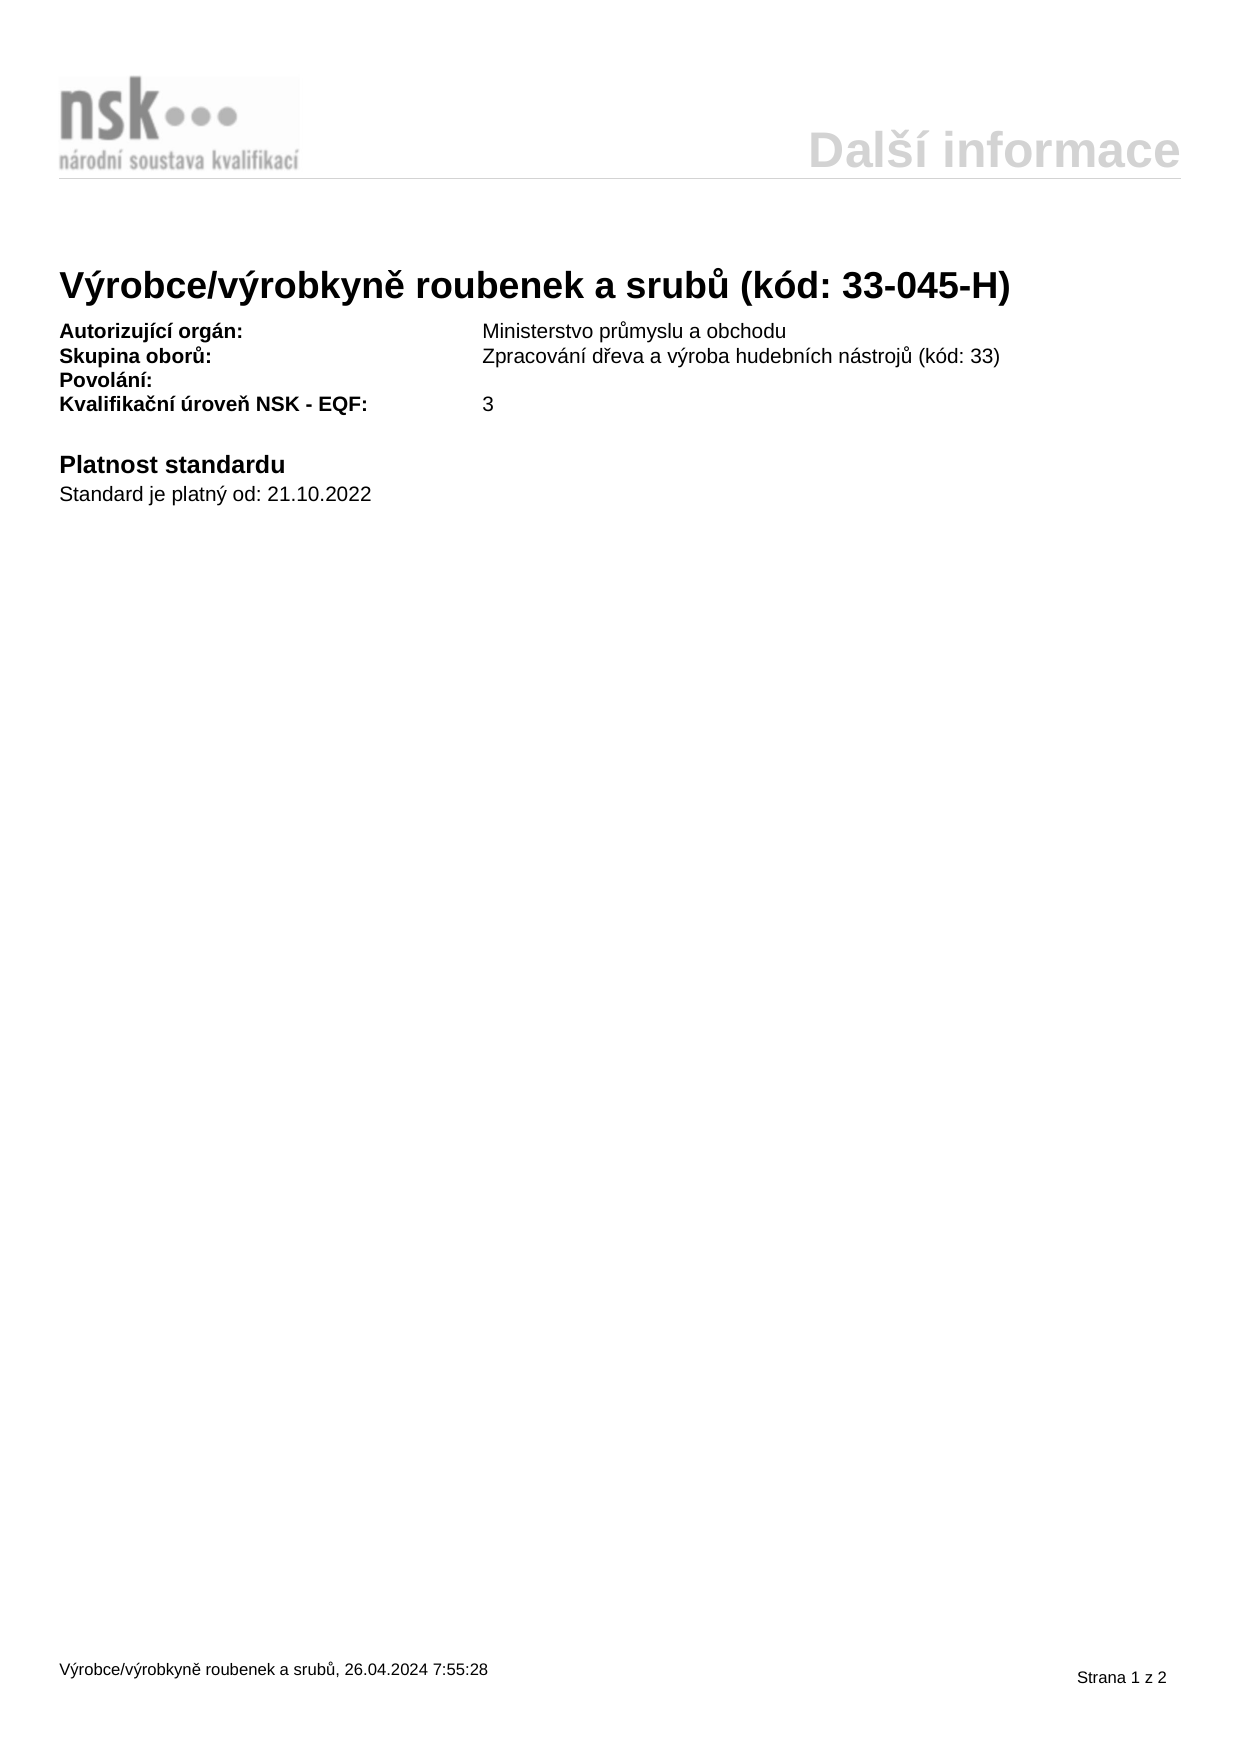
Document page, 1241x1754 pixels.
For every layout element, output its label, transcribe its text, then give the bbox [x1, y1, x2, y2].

table_cell [59, 806, 119, 1106]
table_cell [119, 1384, 482, 1659]
table_cell 3 [482, 392, 1181, 417]
table_cell [1167, 806, 1181, 1106]
table_cell [59, 1106, 119, 1383]
table_cell [482, 307, 619, 319]
table_cell [619, 307, 627, 319]
table_cell [59, 196, 119, 224]
table_cell [627, 506, 861, 806]
table_cell [482, 196, 619, 224]
table_cell [619, 1106, 627, 1383]
table_cell [119, 1106, 482, 1383]
table_cell [119, 418, 482, 446]
table_cell [482, 368, 619, 392]
table_cell [627, 1384, 861, 1659]
table_cell [619, 806, 627, 1106]
table_cell Kvalifikační úroveň NSK - EQF: [59, 392, 482, 416]
table_cell [1167, 368, 1181, 392]
table_cell [119, 196, 482, 224]
picture [58, 59, 620, 172]
table_cell [619, 418, 627, 446]
table_cell [619, 172, 627, 178]
table_cell [59, 172, 119, 178]
table_cell [861, 368, 1167, 392]
table_cell Strana 1 z 2 [861, 1660, 1167, 1696]
table_cell [59, 307, 119, 319]
table_cell [482, 418, 619, 446]
table_cell [482, 1106, 619, 1383]
table_cell [861, 307, 1167, 319]
table_cell [627, 368, 861, 392]
table_cell [627, 418, 861, 446]
table_cell [59, 418, 119, 446]
table_cell [619, 1384, 627, 1659]
table_cell [619, 368, 627, 392]
table_cell [861, 1384, 1167, 1659]
table_cell Autorizující orgán: [59, 319, 482, 343]
table_cell [119, 506, 482, 806]
table_cell [482, 172, 619, 178]
table_cell [627, 196, 861, 224]
table_cell [1167, 506, 1181, 806]
table_cell [1167, 1660, 1181, 1696]
table_cell [627, 1106, 861, 1383]
table_cell [861, 196, 1167, 224]
table_cell [1167, 1106, 1181, 1383]
table_cell [482, 806, 619, 1106]
table_cell [861, 806, 1167, 1106]
table_cell [119, 172, 482, 178]
table_cell [59, 179, 1181, 196]
table_cell [619, 196, 627, 224]
table_cell Výrobce/výrobkyně roubenek a srubů (kód: 33-045-H) [59, 224, 1181, 307]
table_cell [59, 506, 119, 806]
table_cell Standard je platný od: 21.10.2022 [59, 482, 1181, 506]
table_cell [627, 307, 861, 319]
table_cell [119, 806, 482, 1106]
table_cell Výrobce/výrobkyně roubenek a srubů, 26.04.2024 7:55:28 [59, 1660, 861, 1696]
table_cell Povolání: [59, 368, 482, 392]
table_cell [482, 1384, 619, 1659]
table_cell [59, 1384, 119, 1659]
table_cell Platnost standardu [59, 446, 1181, 482]
table_cell [861, 418, 1167, 446]
table_cell Skupina oborů: [59, 344, 482, 368]
table_cell [1167, 196, 1181, 224]
table_cell Zpracování dřeva a výroba hudebních nástrojů (kód: 33) [482, 344, 1181, 368]
table_cell [861, 1106, 1167, 1383]
table_cell [119, 307, 482, 319]
table_cell [482, 506, 619, 806]
table_header Další informace [627, 59, 1181, 178]
table_header [620, 59, 627, 172]
table_cell [1167, 1384, 1181, 1659]
table_cell [1167, 307, 1181, 319]
table_cell [861, 506, 1167, 806]
table_cell [619, 506, 627, 806]
table_cell [1167, 418, 1181, 446]
table_cell [627, 806, 861, 1106]
table_cell Ministerstvo průmyslu a obchodu [482, 319, 1181, 344]
